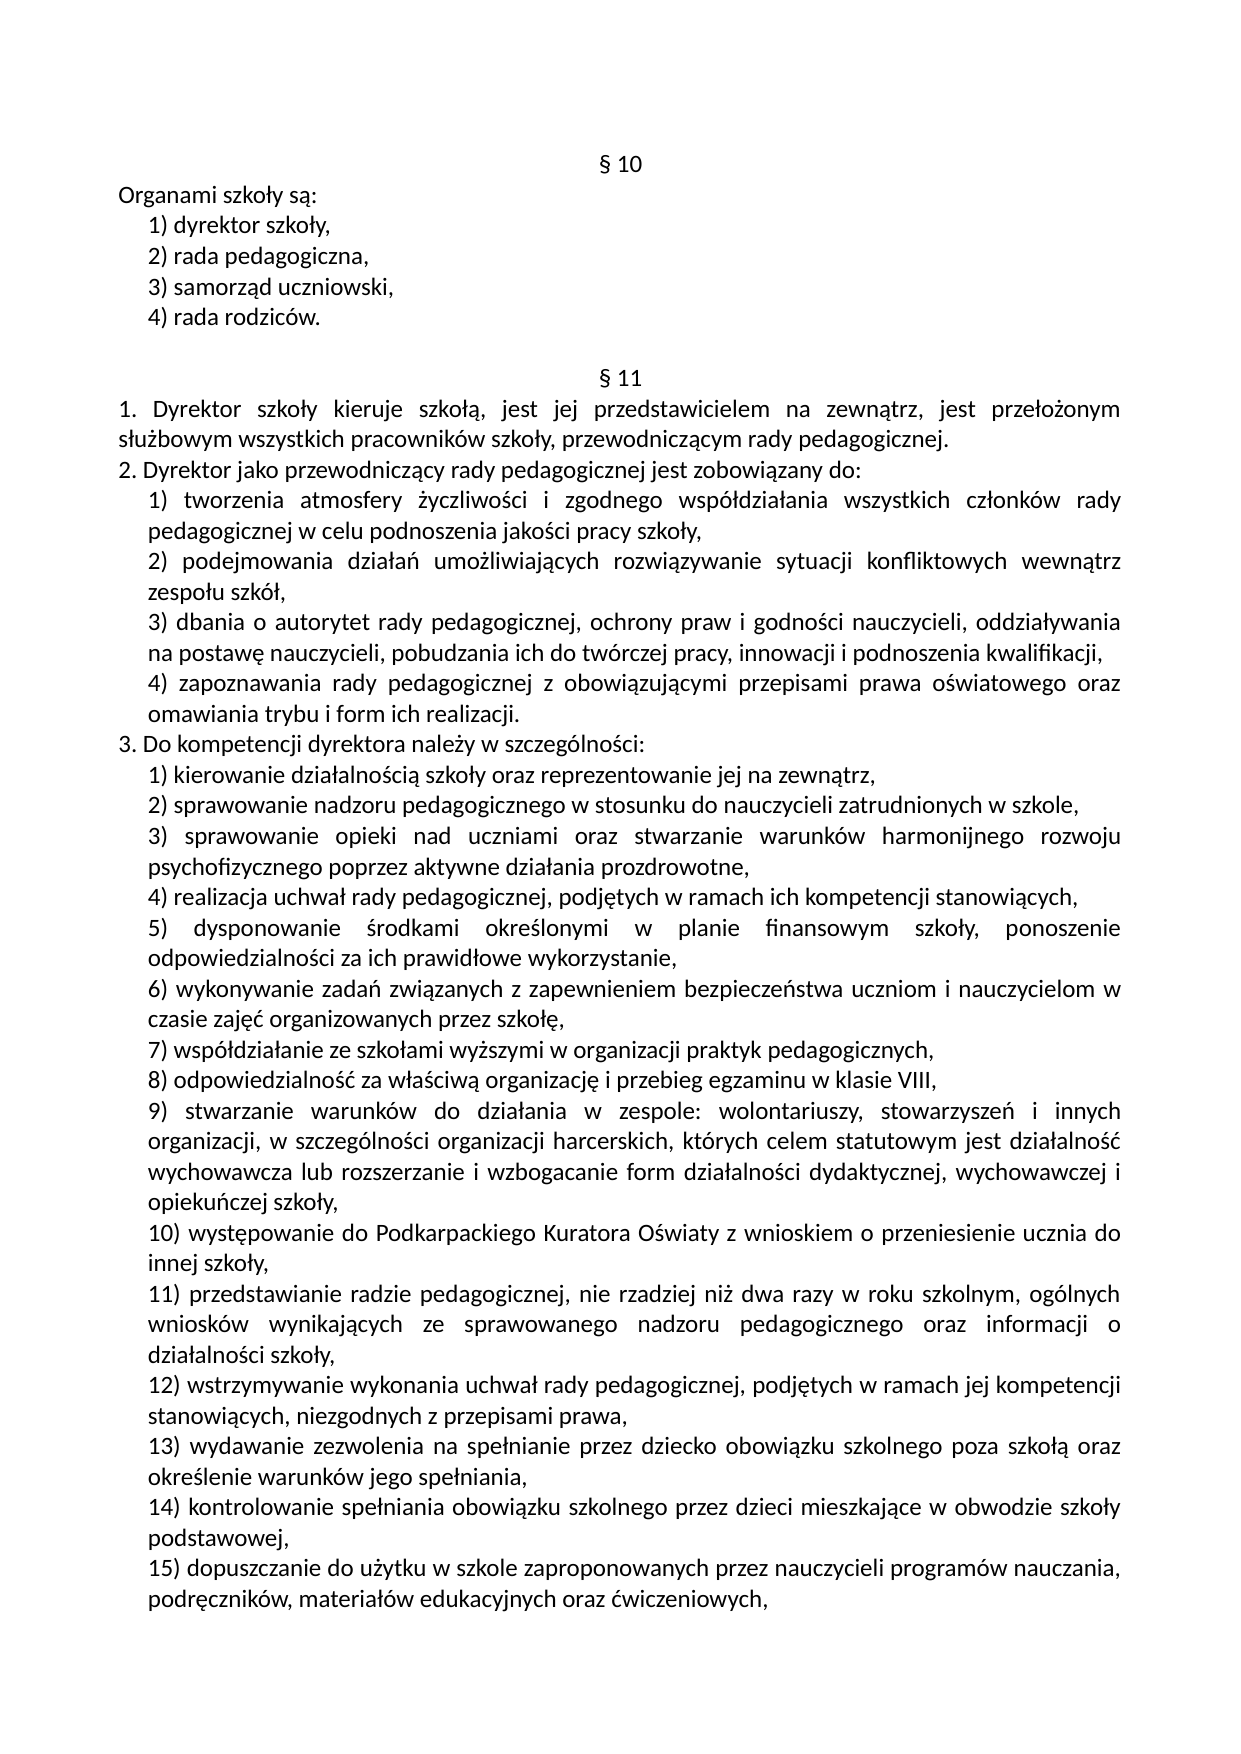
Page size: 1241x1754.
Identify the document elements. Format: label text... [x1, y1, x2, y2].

text 1. Dyrektor szkoły kieruje szkołą, jest jej przedstawicielem na zewnątrz, jest przełożonym służbowym wszystkich pracowników szkoły, przewodniczącym rady pedagogicznej. [118, 393, 1122, 454]
text 4) realizacja uchwał rady pedagogicznej, podjętych w ramach ich kompetencji stanowiących, [148, 881, 1122, 912]
text 6) wykonywanie zadań związanych z zapewnieniem bezpieczeństwa uczniom i nauczycielom w czasie zajęć organizowanych przez szkołę, [148, 973, 1122, 1034]
text 3. Do kompetencji dyrektora należy w szczególności: [118, 728, 1122, 759]
text 13) wydawanie zezwolenia na spełnianie przez dziecko obowiązku szkolnego poza szkołą oraz określenie warunków jego spełniania, [148, 1431, 1122, 1492]
text 1) dyrektor szkoły, [148, 210, 1122, 240]
text Organami szkoły są: [118, 179, 1122, 210]
text § 10 [118, 149, 1122, 179]
text 15) dopuszczanie do użytku w szkole zaproponowanych przez nauczycieli programów nauczania, podręczników, materiałów edukacyjnych oraz ćwiczeniowych, [148, 1553, 1122, 1614]
text 1) tworzenia atmosfery życzliwości i zgodnego współdziałania wszystkich członków rady pedagogicznej w celu podnoszenia jakości pracy szkoły, [148, 484, 1122, 545]
text 3) sprawowanie opieki nad uczniami oraz stwarzanie warunków harmonijnego rozwoju psychofizycznego poprzez aktywne działania prozdrowotne, [148, 820, 1122, 881]
text 2. Dyrektor jako przewodniczący rady pedagogicznej jest zobowiązany do: [118, 454, 1122, 484]
text 10) występowanie do Podkarpackiego Kuratora Oświaty z wnioskiem o przeniesienie ucznia do innej szkoły, [148, 1217, 1122, 1278]
text 2) podejmowania działań umożliwiających rozwiązywanie sytuacji konfliktowych wewnątrz zespołu szkół, [148, 545, 1122, 606]
text 8) odpowiedzialność za właściwą organizację i przebieg egzaminu w klasie VIII, [148, 1064, 1122, 1095]
text 14) kontrolowanie spełniania obowiązku szkolnego przez dzieci mieszkające w obwodzie szkoły podstawowej, [148, 1492, 1122, 1553]
text 3) samorząd uczniowski, [148, 271, 1122, 301]
text 9) stwarzanie warunków do działania w zespole: wolontariuszy, stowarzyszeń i innych organizacji, w szczególności organizacji harcerskich, których celem statutowym jest działalność wychowawcza lub rozszerzanie i wzbogacanie form działalności dydaktycznej, wychowawczej i opiekuńczej szkoły, [148, 1095, 1122, 1217]
text 4) rada rodziców. [148, 301, 1122, 332]
text § 11 [118, 362, 1122, 393]
text 3) dbania o autorytet rady pedagogicznej, ochrony praw i godności nauczycieli, oddziaływania na postawę nauczycieli, pobudzania ich do twórczej pracy, innowacji i podnoszenia kwalifikacji, [148, 606, 1122, 667]
text 7) współdziałanie ze szkołami wyższymi w organizacji praktyk pedagogicznych, [148, 1034, 1122, 1064]
text 1) kierowanie działalnością szkoły oraz reprezentowanie jej na zewnątrz, [148, 759, 1122, 789]
text 2) sprawowanie nadzoru pedagogicznego w stosunku do nauczycieli zatrudnionych w szkole, [148, 789, 1122, 820]
text 2) rada pedagogiczna, [148, 240, 1122, 271]
text 12) wstrzymywanie wykonania uchwał rady pedagogicznej, podjętych w ramach jej kompetencji stanowiących, niezgodnych z przepisami prawa, [148, 1369, 1122, 1431]
text 4) zapoznawania rady pedagogicznej z obowiązującymi przepisami prawa oświatowego oraz omawiania trybu i form ich realizacji. [148, 667, 1122, 728]
text 5) dysponowanie środkami określonymi w planie finansowym szkoły, ponoszenie odpowiedzialności za ich prawidłowe wykorzystanie, [148, 912, 1122, 973]
text 11) przedstawianie radzie pedagogicznej, nie rzadziej niż dwa razy w roku szkolnym, ogólnych wniosków wynikających ze sprawowanego nadzoru pedagogicznego oraz informacji o działalności szkoły, [148, 1278, 1122, 1369]
